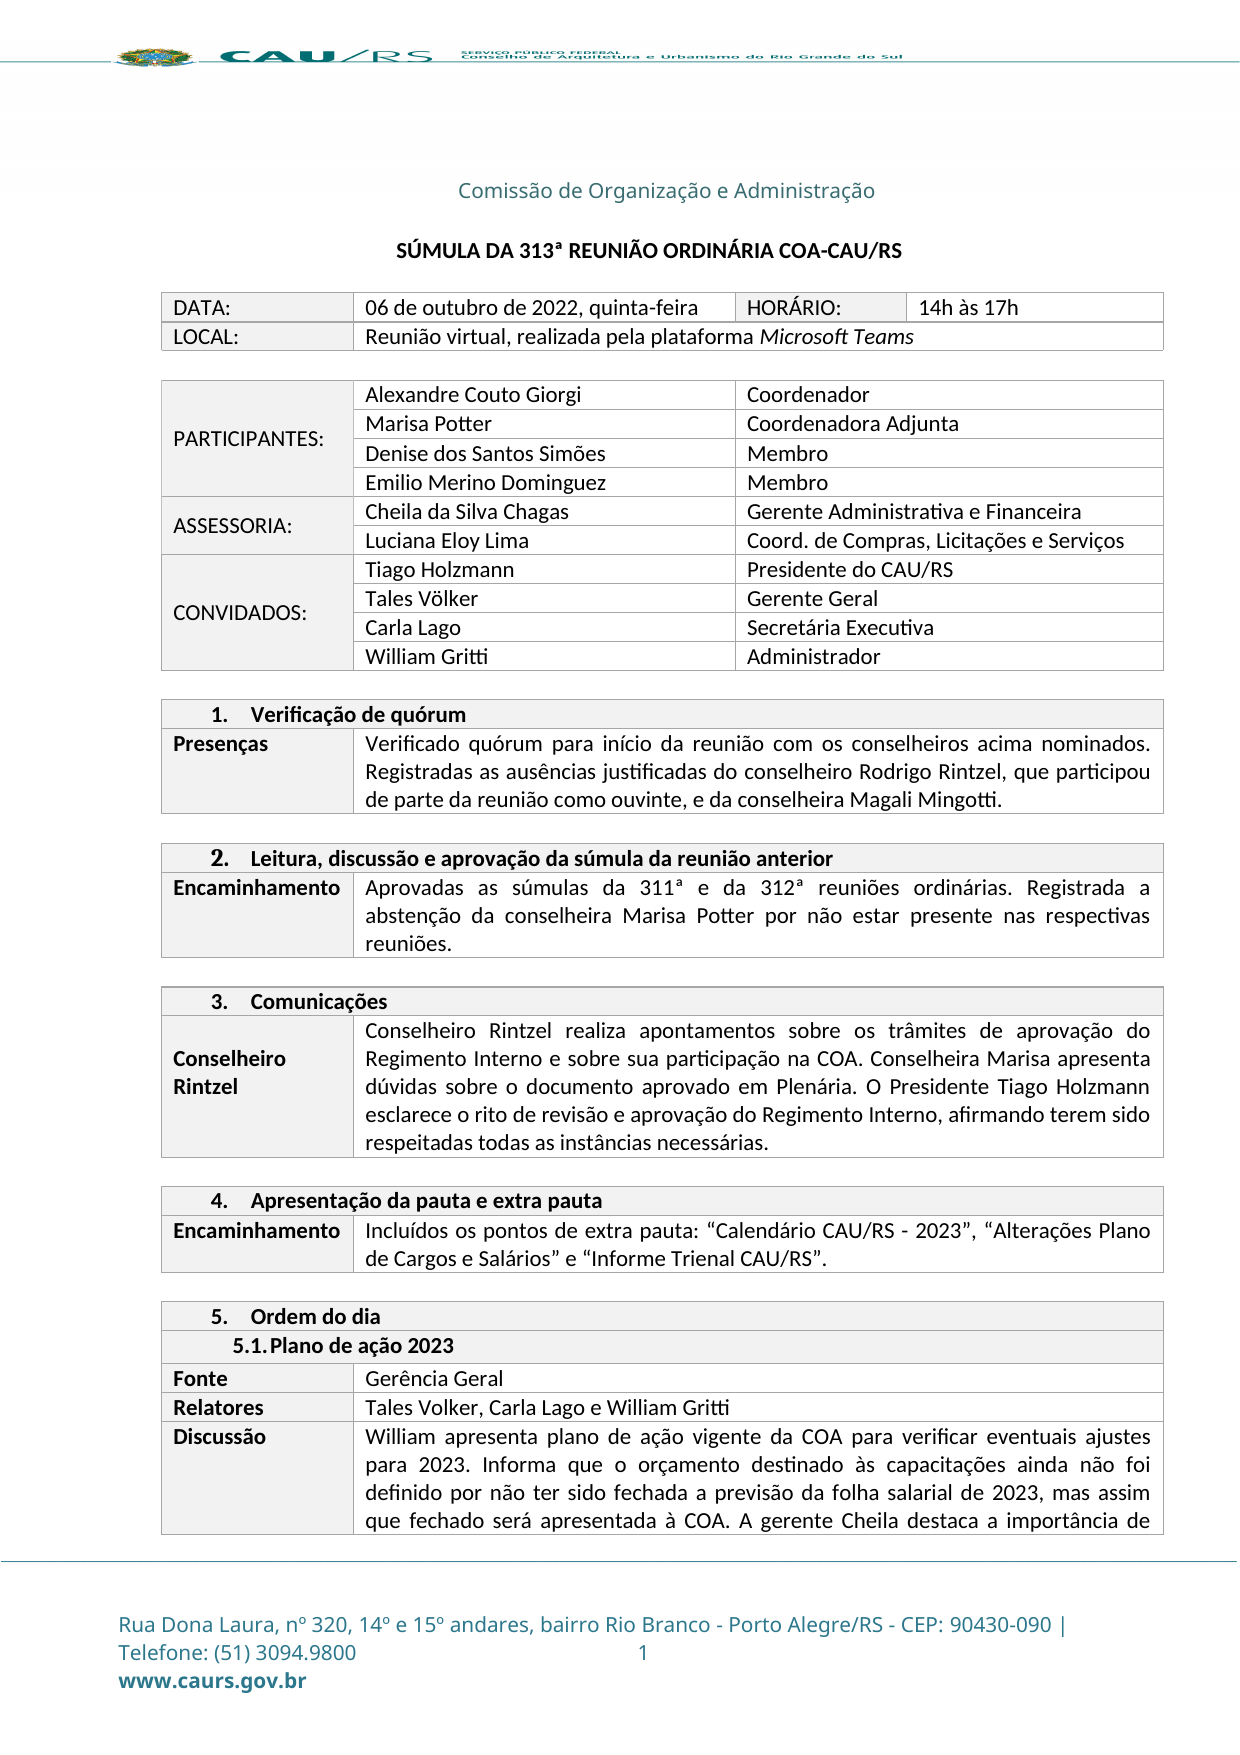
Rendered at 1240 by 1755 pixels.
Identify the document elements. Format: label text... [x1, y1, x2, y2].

table_cell Carla Lago [354, 613, 735, 641]
table_cell CONVIDADOS: [162, 555, 353, 670]
table_cell PARTICIPANTES: [162, 381, 353, 496]
table_cell Cheila da Silva Chagas [354, 497, 735, 525]
table_cell Verificação de quórum [162, 700, 1163, 728]
table_header DATA: [162, 293, 353, 321]
table_cell Presidente do CAU/RS [736, 555, 1163, 583]
table_cell [162, 671, 1163, 699]
table_cell Conselheiro Rintzel realiza apontamentos sobre os trâmites de aprovação do Regimento Interno e sobre sua participação na COA. Conselheira Marisa apresenta dúvidas sobre o documento aprovado em Plenária. O Presidente Tiago Holzmann esclarece o rito de revisão e aprovação do Regimento Interno, afirmando terem sido respeitadas todas as instâncias necessárias. [354, 1016, 1163, 1157]
table_cell Coordenador [736, 381, 1163, 408]
table_cell Presenças [162, 729, 353, 813]
table_cell Verificado quórum para início da reunião com os conselheiros acima nominados. Registradas as ausências justificadas do conselheiro Rodrigo Rintzel, que participou de parte da reunião como ouvinte, e da conselheira Magali Mingotti. [354, 729, 1163, 813]
table_cell Coordenadora Adjunta [736, 410, 1163, 438]
text SÚMULA DA 313ª REUNIÃO ORDINÁRIA COA-CAU/RS [177, 236, 1121, 264]
table_cell [162, 958, 354, 986]
table_cell Administrador [736, 642, 1163, 670]
table_cell Comunicações [162, 988, 1163, 1015]
table_cell Ordem do dia [162, 1302, 1163, 1330]
table_cell [354, 958, 1163, 986]
table_cell Relatores [162, 1393, 353, 1421]
table_cell [354, 1158, 1163, 1186]
table_cell [354, 1273, 1163, 1301]
table_cell Coord. de Compras, Licitações e Serviços [736, 526, 1163, 554]
table_cell William Gritti [354, 642, 735, 670]
table_cell Emilio Merino Dominguez [354, 468, 735, 496]
table_cell Plano de ação 2023 [162, 1331, 1163, 1363]
table_cell [162, 814, 354, 842]
table_cell Fonte [162, 1364, 353, 1392]
table_cell Gerência Geral [354, 1364, 1163, 1392]
table_cell [162, 351, 1163, 379]
table_cell Tiago Holzmann [354, 555, 735, 583]
table_cell Membro [736, 439, 1163, 467]
table_cell Marisa Potter [354, 410, 735, 438]
table_cell Secretária Executiva [736, 613, 1163, 641]
table_cell LOCAL: [162, 323, 353, 350]
table_cell Incluídos os pontos de extra pauta: “Calendário CAU/RS - 2023”, “Alterações Plano de Cargos e Salários” e “Informe Trienal CAU/RS”. [354, 1216, 1163, 1272]
table_cell William apresenta plano de ação vigente da COA para verificar eventuais ajustes para 2023. Informa que o orçamento destinado às capacitações ainda não foi definido por não ter sido fechada a previsão da folha salarial de 2023, mas assim que fechado será apresentada à COA. A gerente Cheila destaca a importância de [354, 1422, 1163, 1534]
table_cell Reunião virtual, realizada pela plataforma Microsoft Teams [354, 323, 1163, 350]
table_cell Aprovadas as súmulas da 311ª e da 312ª reuniões ordinárias. Registrada a abstenção da conselheira Marisa Potter por não estar presente nas respectivas reuniões. [354, 873, 1163, 957]
table_cell Gerente Geral [736, 584, 1163, 612]
table_cell Tales Völker [354, 584, 735, 612]
table_cell Alexandre Couto Giorgi [354, 381, 735, 408]
table_cell [162, 1158, 354, 1186]
table_cell Discussão [162, 1422, 353, 1534]
table_cell Encaminhamento [162, 1216, 353, 1272]
table_cell Conselheiro Rintzel [162, 1016, 353, 1157]
table_header 06 de outubro de 2022, quinta-feira [354, 293, 735, 321]
table_cell Tales Volker, Carla Lago e William Gritti [354, 1393, 1163, 1421]
table_cell Apresentação da pauta e extra pauta [162, 1187, 1163, 1215]
table_cell Gerente Administrativa e Financeira [736, 497, 1163, 525]
table_cell Denise dos Santos Simões [354, 439, 735, 467]
table_header HORÁRIO: [736, 293, 906, 321]
table_cell Membro [736, 468, 1163, 496]
table_cell [354, 814, 1163, 842]
table_cell ASSESSORIA: [162, 497, 353, 554]
table_header 14h às 17h [907, 293, 1163, 321]
table_cell Leitura, discussão e aprovação da súmula da reunião anterior [162, 844, 1163, 872]
table_cell Luciana Eloy Lima [354, 526, 735, 554]
table_cell Encaminhamento [162, 873, 353, 957]
table_cell [162, 1273, 354, 1301]
